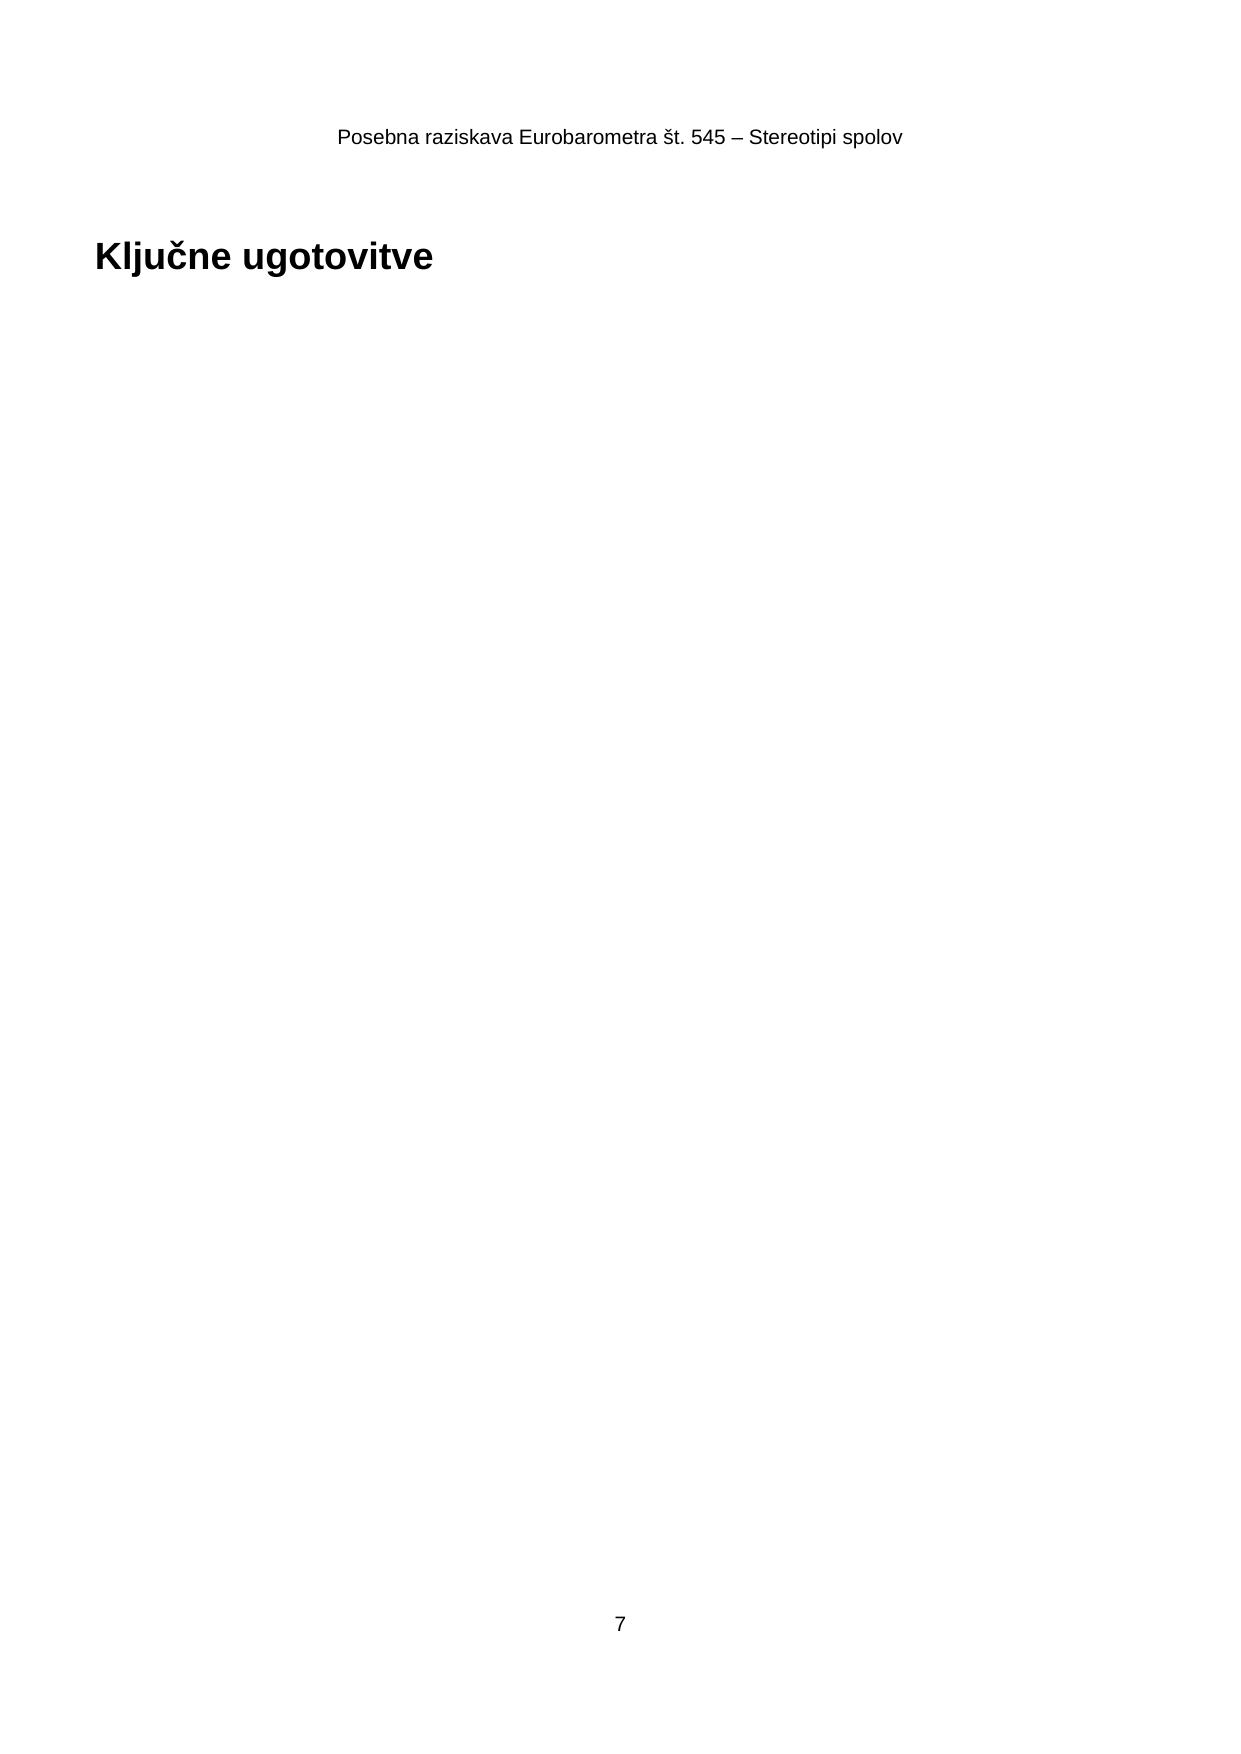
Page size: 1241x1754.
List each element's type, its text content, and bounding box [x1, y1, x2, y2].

subtitle Ključne ugotovitve [94, 233, 1146, 277]
